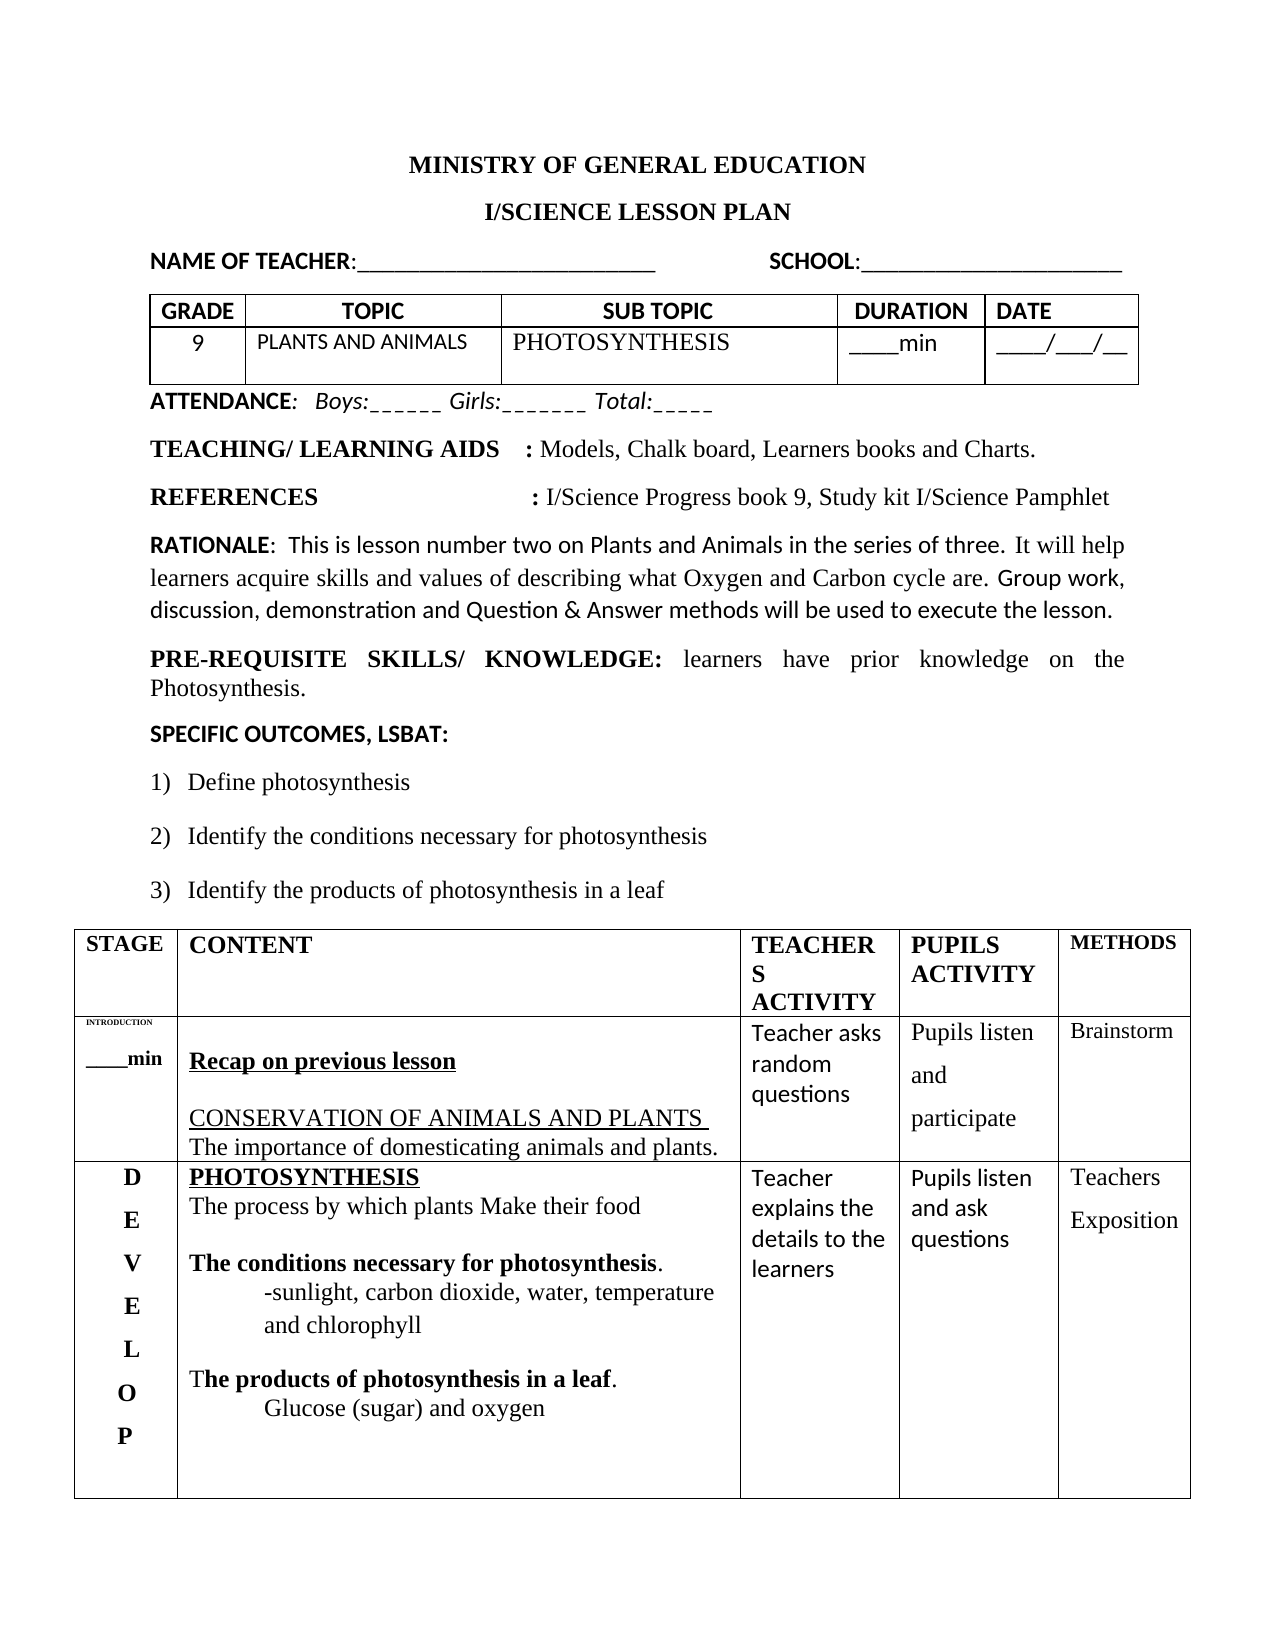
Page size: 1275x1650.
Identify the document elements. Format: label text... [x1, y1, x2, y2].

table_cell Teacher explains the details to the learners Teacher puts pupils in groups to discuss Teacher writes brief notes on the board Teacher writes brief notes on the board [741, 1162, 899, 1498]
table_cell Brainstorm [1059, 1017, 1190, 1161]
table_cell Pupils listen and participate [900, 1017, 1058, 1161]
text RATIONALE: This is lesson number two on Plants and Animals in the series of three. It will help learners acquire skills and values of describing what Oxygen and Carbon cycle are. Group work, discussion, demonstration and Question & Answer methods will be used to execute the lesson. [150, 529, 1125, 625]
table_header TOPIC [246, 295, 501, 326]
table_cell PLANTS AND ANIMALS [246, 328, 501, 384]
list Define photosynthesis [150, 767, 1125, 796]
list Identify the conditions necessary for photosynthesis [150, 821, 1125, 850]
table_header SUB TOPIC [502, 295, 837, 326]
text REFERENCES : I/Science Progress book 9, Study kit I/Science Pamphlet [150, 482, 1125, 511]
table_cell Teacher asks random questions [741, 1017, 899, 1161]
table_cell Teachers Exposition [1059, 1162, 1190, 1498]
text PRE-REQUISITE SKILLS/ KNOWLEDGE: learners have prior knowledge on the Photosynthesis. [150, 644, 1125, 701]
text MINISTRY OF GENERAL EDUCATION [150, 150, 1125, 179]
table_cell Recap on previous lesson CONSERVATION OF ANIMALS AND PLANTS The importance of domesticating animals and plants. [178, 1017, 740, 1161]
table_cell ____min [838, 328, 984, 384]
table_header STAGE [75, 930, 177, 1016]
table_cell D E V E L O P [75, 1162, 177, 1498]
table_header METHODS [1059, 930, 1190, 1016]
table_cell INTRODUCTION ____min [75, 1017, 177, 1161]
text TEACHING/ LEARNING AIDS : Models, Chalk board, Learners books and Charts. [150, 434, 1125, 463]
table_header PUPILS ACTIVITY [900, 930, 1058, 1016]
table_cell PHOTOSYNTHESIS [502, 328, 837, 384]
table_header DATE [986, 295, 1138, 326]
table_cell PHOTOSYNTHESIS The process by which plants Make their food The conditions necessary for photosynthesis. -sunlight, carbon dioxide, water, temperature and chlorophyll The products of photosynthesis in a leaf. Glucose (sugar) and oxygen Relate the process of photosynthesis to respiration [178, 1162, 740, 1498]
text I/SCIENCE LESSON PLAN [150, 197, 1125, 226]
text SPECIFIC OUTCOMES, LSBAT: [150, 718, 1125, 748]
table_cell 9 [151, 328, 245, 384]
list Identify the products of photosynthesis in a leaf [150, 875, 1125, 904]
table_header CONTENT [178, 930, 740, 1016]
table_cell Pupils listen and ask questions [900, 1162, 1058, 1498]
table_cell ____/___/__ [986, 328, 1138, 384]
table_header TEACHERS ACTIVITY [741, 930, 899, 1016]
table_header DURATION [838, 295, 984, 326]
text NAME OF TEACHER:________________________ SCHOOL:_____________________ [122, 245, 1125, 275]
text ATTENDANCE: Boys:______ Girls:_______ Total:_____ [150, 385, 1125, 416]
table_header GRADE [151, 295, 245, 326]
